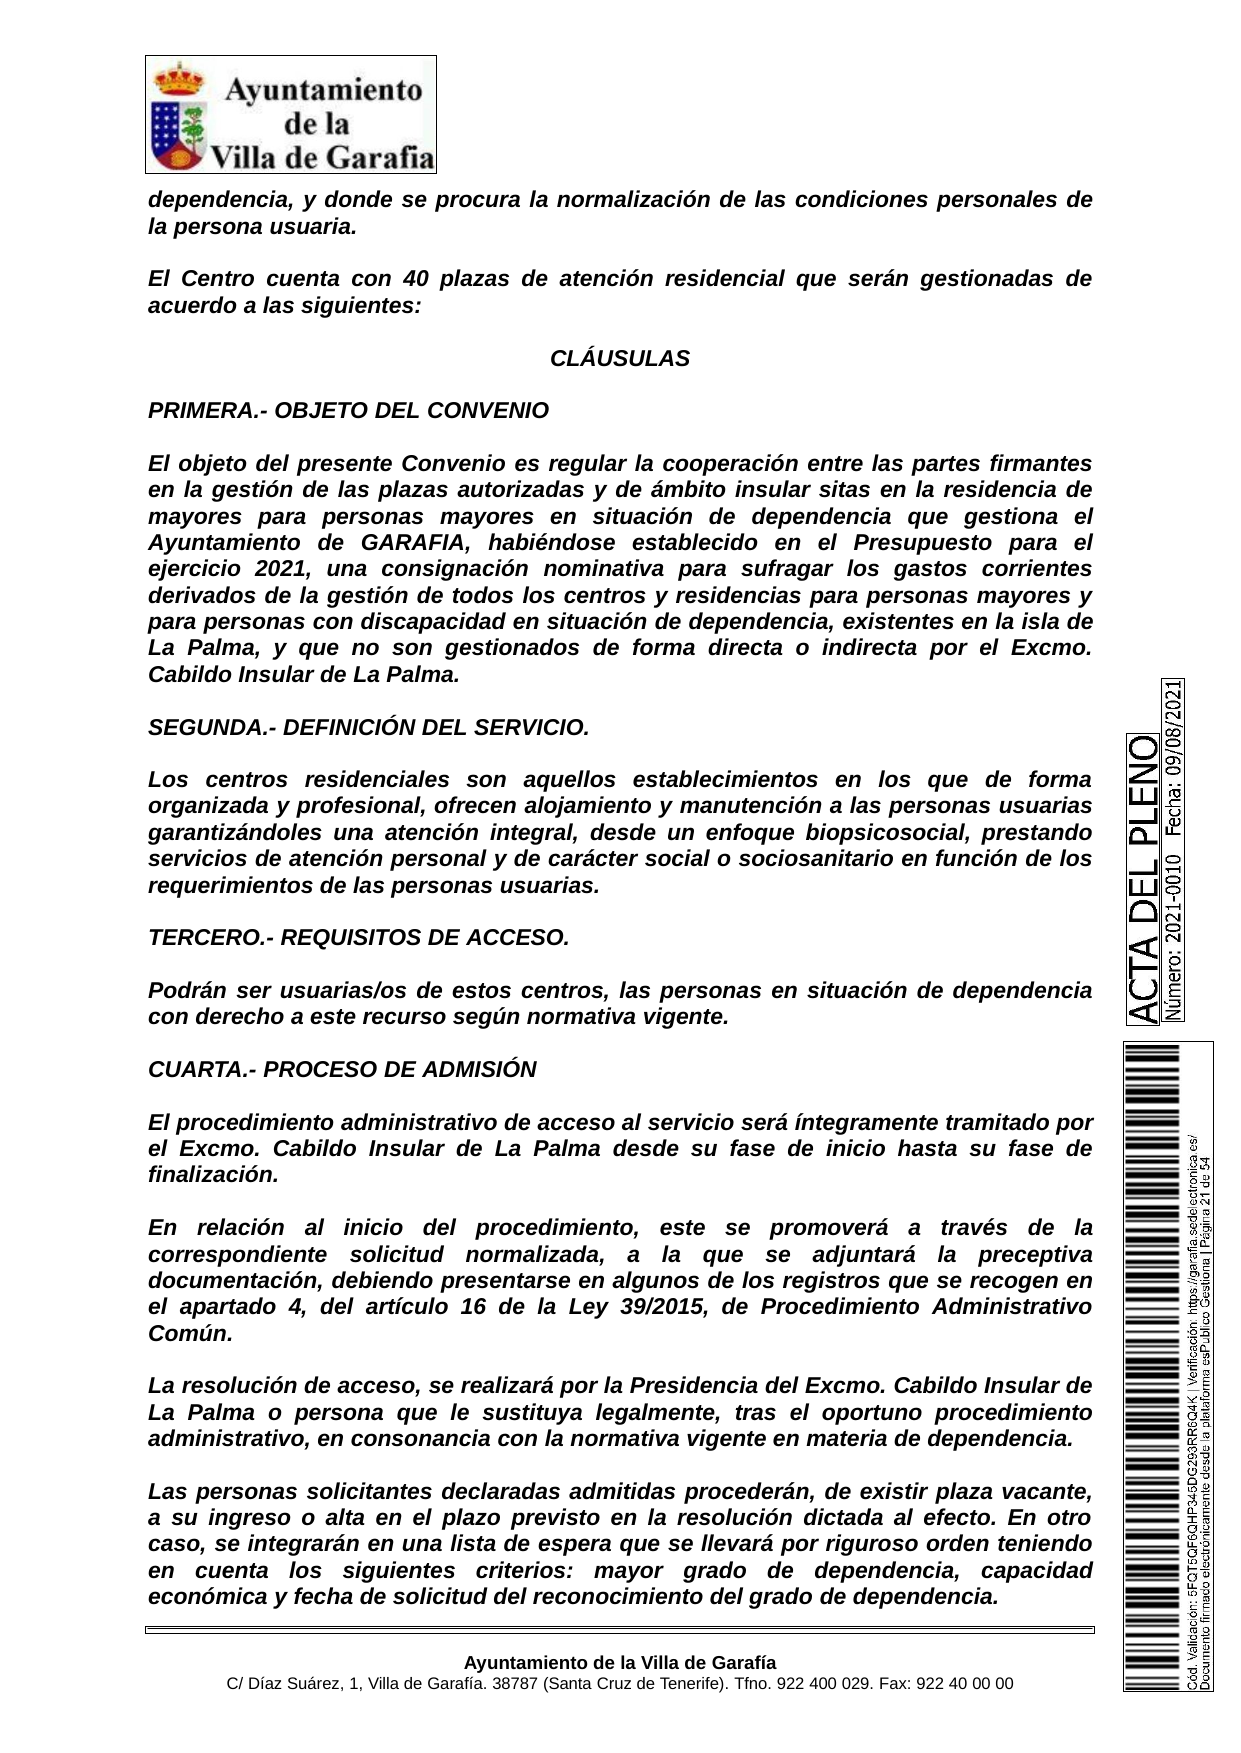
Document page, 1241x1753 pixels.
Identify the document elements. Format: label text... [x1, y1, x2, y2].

text caso, se integrarán en una lista de espera que se llevará por riguroso orden teniendo [148, 1531, 1117, 1557]
text administrativo, en consonancia con la normativa vigente en materia de dependencia. [148, 1426, 1117, 1452]
text el Excmo. Cabildo Insular de La Palma desde su fase de inicio hasta su fase de [148, 1136, 1117, 1162]
text El Centro cuenta con 40 plazas de atención residencial que serán gestionadas de [148, 266, 1116, 292]
text Cabildo Insular de La Palma. [148, 662, 1117, 687]
text La Palma, y que no son gestionados de forma directa o indirecta por el Excmo. [148, 635, 1117, 661]
text en la gestión de las plazas autorizadas y de ámbito insular sitas en la residencia de [148, 477, 1117, 503]
text Común. [148, 1321, 1117, 1346]
text Podrán ser usuarias/os de estos centros, las personas en situación de dependencia [148, 978, 1116, 1004]
picture [1127, 734, 1159, 1025]
picture [1162, 679, 1184, 1021]
text El procedimiento administrativo de acceso al servicio será íntegramente tramitado por [148, 1110, 1117, 1135]
text C/ Díaz Suárez, 1, Villa de Garafía. 38787 (Santa Cruz de Tenerife). Tfno. 922 400 029. Fax: 922 40 00 00 [226, 1674, 1039, 1693]
text SEGUNDA.- DEFINICIÓN DEL SERVICIO. [148, 714, 614, 740]
text correspondiente solicitud normalizada, a la que se adjuntará la preceptiva [148, 1242, 1117, 1267]
picture [1124, 1042, 1213, 1691]
text a su ingreso o alta en el plazo previsto en la resolución dictada al efecto. En otro [148, 1505, 1117, 1531]
text CLÁUSULAS [550, 346, 716, 371]
text finalización. [148, 1162, 1117, 1188]
text TERCERO.- REQUISITOS DE ACCESO. [148, 925, 595, 951]
text Los centros residenciales son aquellos establecimientos en los que de forma [148, 767, 1117, 793]
text mayores para personas mayores en situación de dependencia que gestiona el [148, 504, 1117, 529]
text la persona usuaria. [148, 214, 1117, 239]
text acuerdo a las siguientes: [148, 293, 1116, 318]
text documentación, debiendo presentarse en algunos de los registros que se recogen en [148, 1268, 1117, 1293]
text con derecho a este recurso según normativa vigente. [148, 1004, 1116, 1030]
text económica y fecha de solicitud del reconocimiento del grado de dependencia. [148, 1584, 1117, 1610]
text En relación al inicio del procedimiento, este se promoverá a través de la [148, 1215, 1117, 1241]
text el apartado 4, del artículo 16 de la Ley 39/2015, de Procedimiento Administrativo [148, 1294, 1117, 1320]
text ejercicio 2021, una consignación nominativa para sufragar los gastos corrientes [148, 556, 1117, 582]
text dependencia, y donde se procura la normalización de las condiciones personales de [148, 187, 1117, 213]
text La resolución de acceso, se realizará por la Presidencia del Excmo. Cabildo Insular de [148, 1373, 1117, 1399]
text La Palma o persona que le sustituya legalmente, tras el oportuno procedimiento [148, 1400, 1117, 1425]
text en cuenta los siguientes criterios: mayor grado de dependencia, capacidad [148, 1558, 1117, 1583]
text organizada y profesional, ofrecen alojamiento y manutención a las personas usuarias [148, 793, 1117, 819]
picture [146, 1627, 1094, 1633]
text El objeto del presente Convenio es regular la cooperación entre las partes firmantes [148, 451, 1117, 477]
text Las personas solicitantes declaradas admitidas procederán, de existir plaza vacante, [148, 1479, 1117, 1504]
text PRIMERA.- OBJETO DEL CONVENIO [148, 398, 574, 424]
text derivados de la gestión de todos los centros y residencias para personas mayores y [148, 583, 1117, 608]
picture [146, 56, 436, 173]
text servicios de atención personal y de carácter social o sociosanitario en función de los [148, 846, 1117, 872]
text Ayuntamiento de GARAFIA, habiéndose establecido en el Presupuesto para el [148, 530, 1117, 556]
text garantizándoles una atención integral, desde un enfoque biopsicosocial, prestando [148, 820, 1117, 846]
text requerimientos de las personas usuarias. [148, 873, 1117, 898]
text CUARTA.- PROCESO DE ADMISIÓN [148, 1057, 564, 1083]
text para personas con discapacidad en situación de dependencia, existentes en la isla de [148, 609, 1117, 635]
text Ayuntamiento de la Villa de Garafía [463, 1653, 1039, 1674]
